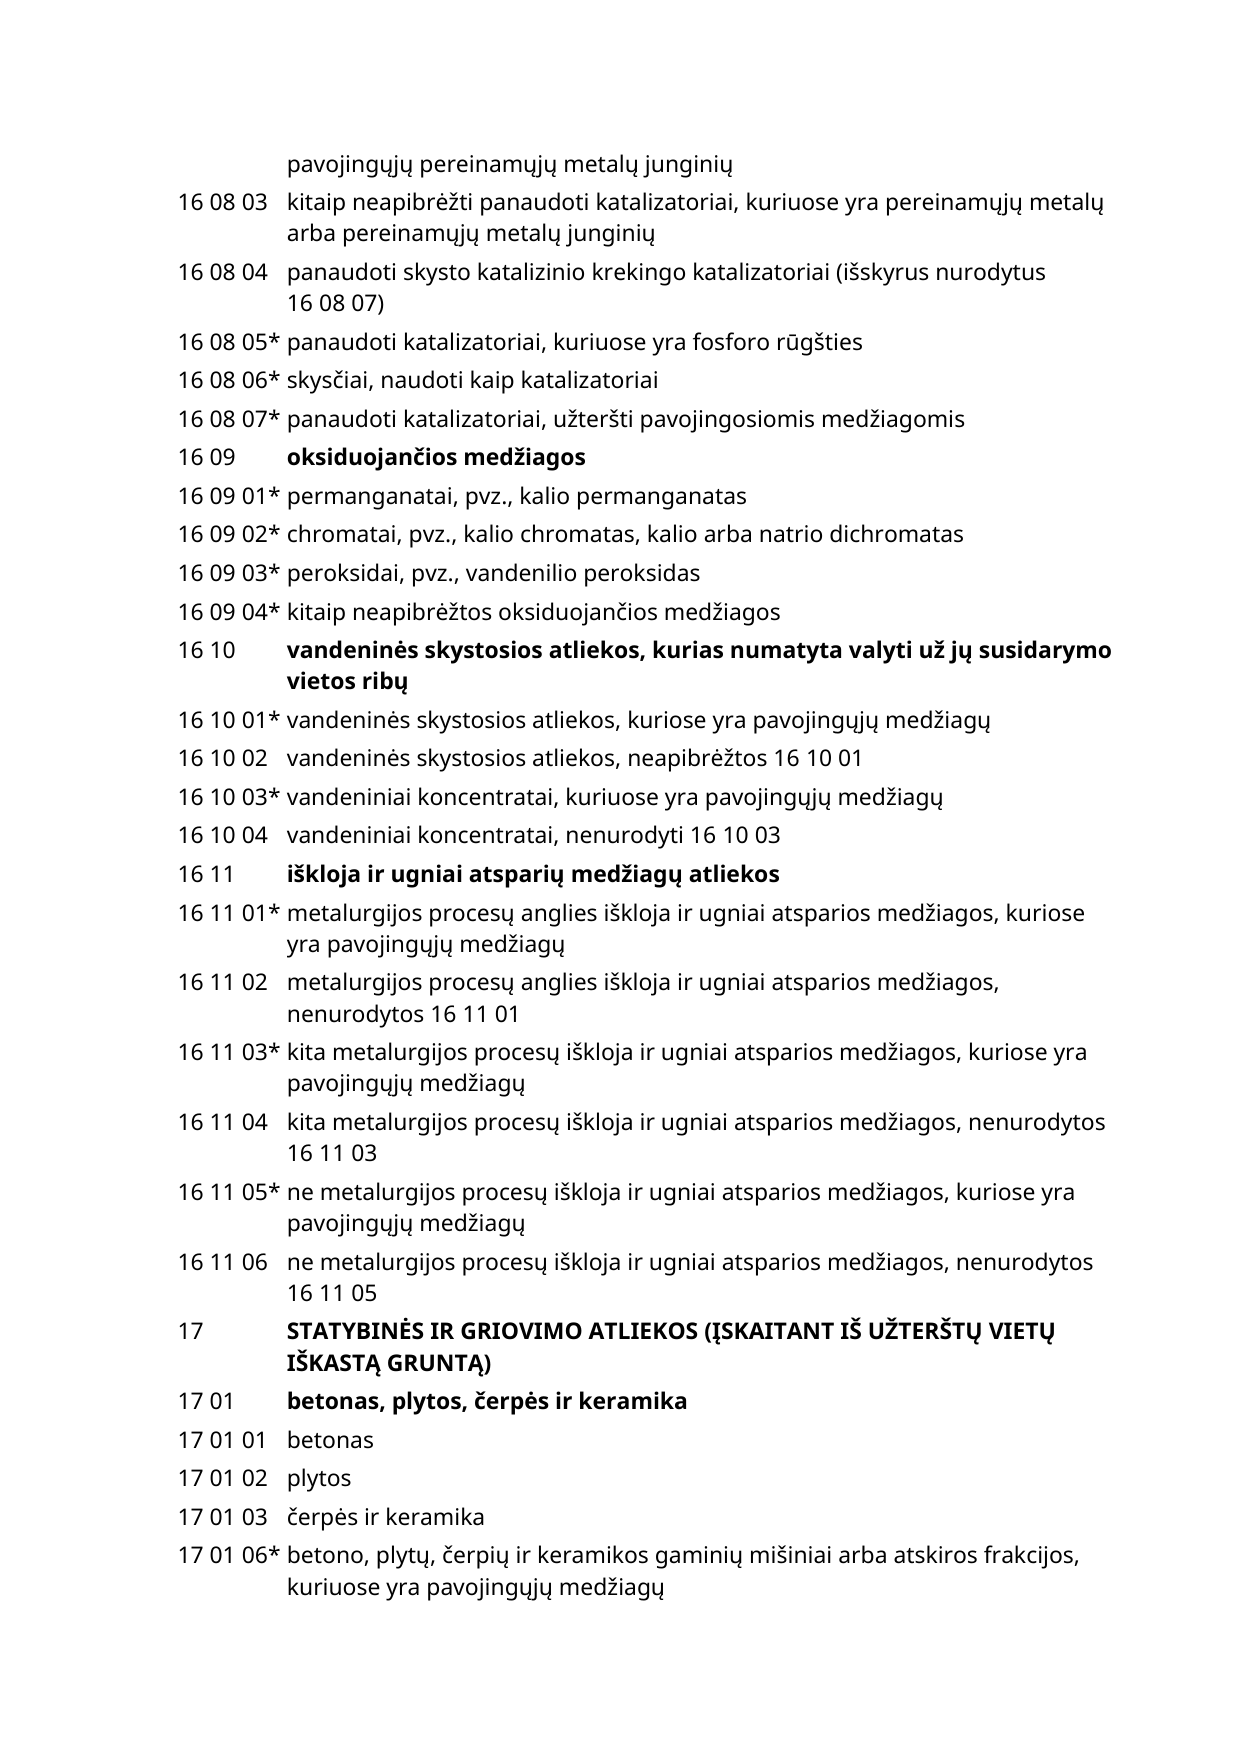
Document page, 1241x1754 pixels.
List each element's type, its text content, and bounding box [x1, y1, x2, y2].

table_cell metalurgijos procesų anglies iškloja ir ugniai atsparios medžiagos, kuriose yra pavojingųjų medžiagų [287, 889, 1122, 959]
table_cell 16 08 07* [177, 396, 287, 434]
table_cell STATYBINĖS IR GRIOVIMO ATLIEKOS (ĮSKAITANT IŠ UŽTERŠTŲ VIETŲ IŠKASTĄ GRUNTĄ) [287, 1308, 1122, 1378]
table_cell chromatai, pvz., kalio chromatas, kalio arba natrio dichromatas [287, 511, 1122, 550]
table_cell ne metalurgijos procesų iškloja ir ugniai atsparios medžiagos, nenurodytos 16 11 05 [287, 1238, 1122, 1308]
table_cell vandeniniai koncentratai, nenurodyti 16 10 03 [287, 812, 1122, 851]
table_cell 16 10 02 [177, 735, 287, 774]
table_cell [177, 148, 287, 179]
table_cell 17 01 03 [177, 1494, 287, 1532]
table_cell panaudoti katalizatoriai, užteršti pavojingosiomis medžiagomis [287, 396, 1122, 434]
table_cell iškloja ir ugniai atsparių medžiagų atliekos [287, 851, 1122, 889]
table_cell 16 08 05* [177, 319, 287, 357]
table_cell vandeninės skystosios atliekos, kurias numatyta valyti už jų susidarymo vietos ribų [287, 627, 1122, 697]
table_cell 17 [177, 1308, 287, 1378]
table_cell permanganatai, pvz., kalio permanganatas [287, 473, 1122, 511]
table_cell panaudoti skysto katalizinio krekingo katalizatoriai (išskyrus nurodytus 16 08 07) [287, 249, 1122, 318]
table_cell ne metalurgijos procesų iškloja ir ugniai atsparios medžiagos, kuriose yra pavojingųjų medžiagų [287, 1169, 1122, 1238]
table_cell vandeninės skystosios atliekos, kuriose yra pavojingųjų medžiagų [287, 697, 1122, 735]
table_cell 16 10 [177, 627, 287, 697]
table_cell 16 11 05* [177, 1169, 287, 1238]
table_cell čerpės ir keramika [287, 1494, 1122, 1532]
table_cell pavojingųjų pereinamųjų metalų junginių [287, 148, 1122, 179]
table_cell 16 11 03* [177, 1029, 287, 1099]
table_cell 16 08 03 [177, 179, 287, 249]
table_cell vandeniniai koncentratai, kuriuose yra pavojingųjų medžiagų [287, 774, 1122, 812]
table_cell 17 01 01 [177, 1416, 287, 1455]
table_cell betono, plytų, čerpių ir keramikos gaminių mišiniai arba atskiros frakcijos, kuriuose yra pavojingųjų medžiagų [287, 1532, 1122, 1602]
table_cell 17 01 06* [177, 1532, 287, 1602]
table_cell kita metalurgijos procesų iškloja ir ugniai atsparios medžiagos, kuriose yra pavojingųjų medžiagų [287, 1029, 1122, 1099]
table_cell metalurgijos procesų anglies iškloja ir ugniai atsparios medžiagos, nenurodytos 16 11 01 [287, 959, 1122, 1029]
table_cell 16 11 01* [177, 889, 287, 959]
table_cell betonas [287, 1416, 1122, 1455]
table_cell 16 11 [177, 851, 287, 889]
table_cell kita metalurgijos procesų iškloja ir ugniai atsparios medžiagos, nenurodytos 16 11 03 [287, 1099, 1122, 1168]
table_cell 16 11 02 [177, 959, 287, 1029]
table_cell 16 08 06* [177, 357, 287, 396]
table_cell 16 11 06 [177, 1238, 287, 1308]
table_cell betonas, plytos, čerpės ir keramika [287, 1378, 1122, 1416]
table_cell 16 10 04 [177, 812, 287, 851]
table_cell panaudoti katalizatoriai, kuriuose yra fosforo rūgšties [287, 319, 1122, 357]
table_cell plytos [287, 1455, 1122, 1493]
table_cell 16 09 01* [177, 473, 287, 511]
table_cell oksiduojančios medžiagos [287, 434, 1122, 473]
table_cell kitaip neapibrėžtos oksiduojančios medžiagos [287, 588, 1122, 627]
table_cell skysčiai, naudoti kaip katalizatoriai [287, 357, 1122, 396]
table_cell 16 10 01* [177, 697, 287, 735]
table_cell 16 11 04 [177, 1099, 287, 1168]
table_cell 16 09 03* [177, 550, 287, 588]
table_cell 16 09 02* [177, 511, 287, 550]
table_cell 16 10 03* [177, 774, 287, 812]
table_cell kitaip neapibrėžti panaudoti katalizatoriai, kuriuose yra pereinamųjų metalų arba pereinamųjų metalų junginių [287, 179, 1122, 249]
table_cell 16 09 04* [177, 588, 287, 627]
table_cell 17 01 02 [177, 1455, 287, 1493]
table_cell 17 01 [177, 1378, 287, 1416]
table_cell peroksidai, pvz., vandenilio peroksidas [287, 550, 1122, 588]
table_cell 16 08 04 [177, 249, 287, 318]
table_cell vandeninės skystosios atliekos, neapibrėžtos 16 10 01 [287, 735, 1122, 774]
table_cell 16 09 [177, 434, 287, 473]
